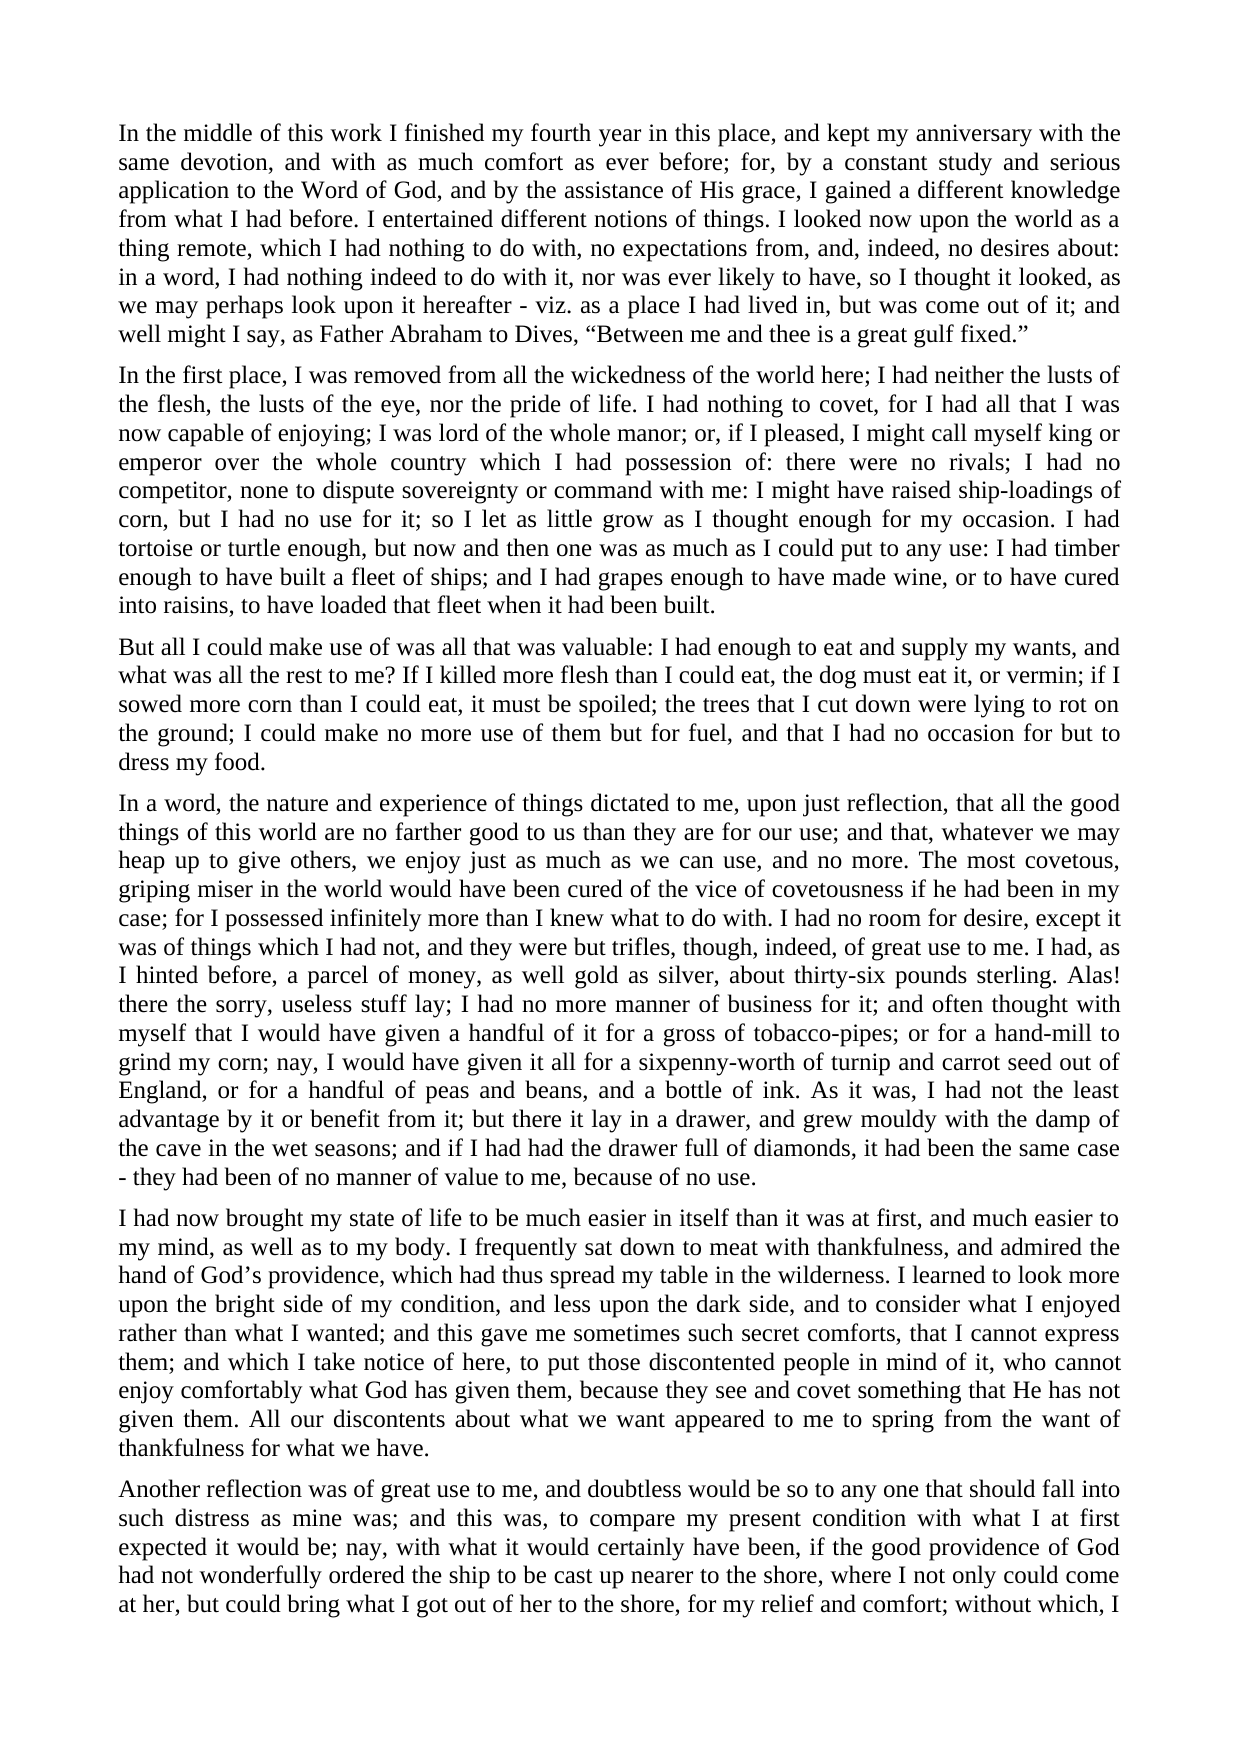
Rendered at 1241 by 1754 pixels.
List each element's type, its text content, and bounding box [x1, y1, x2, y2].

text In a word, the nature and experience of things dictated to me, upon just reflection, that all the good things of this world are no farther good to us than they are for our use; and that, whatever we may heap up to give others, we enjoy just as much as we can use, and no more. The most covetous, griping miser in the world would have been cured of the vice of covetousness if he had been in my case; for I possessed infinitely more than I knew what to do with. I had no room for desire, except it was of things which I had not, and they were but trifles, though, indeed, of great use to me. I had, as I hinted before, a parcel of money, as well gold as silver, about thirty-six pounds sterling. Alas! there the sorry, useless stuff lay; I had no more manner of business for it; and often thought with myself that I would have given a handful of it for a gross of tobacco-pipes; or for a hand-mill to grind my corn; nay, I would have given it all for a sixpenny-worth of turnip and carrot seed out of England, or for a handful of peas and beans, and a bottle of ink. As it was, I had not the least advantage by it or benefit from it; but there it lay in a drawer, and grew mouldy with the damp of the cave in the wet seasons; and if I had had the drawer full of diamonds, it had been the same case - they had been of no manner of value to me, because of no use. [118, 788, 1122, 1191]
text But all I could make use of was all that was valuable: I had enough to eat and supply my wants, and what was all the rest to me? If I killed more flesh than I could eat, the dog must eat it, or vermin; if I sowed more corn than I could eat, it must be spoiled; the trees that I cut down were lying to rot on the ground; I could make no more use of them but for fuel, and that I had no occasion for but to dress my food. [118, 632, 1122, 776]
text In the middle of this work I finished my fourth year in this place, and kept my anniversary with the same devotion, and with as much comfort as ever before; for, by a constant study and serious application to the Word of God, and by the assistance of His grace, I gained a different knowledge from what I had before. I entertained different notions of things. I looked now upon the world as a thing remote, which I had nothing to do with, no expectations from, and, indeed, no desires about: in a word, I had nothing indeed to do with it, nor was ever likely to have, so I thought it looked, as we may perhaps look upon it hereafter - viz. as a place I had lived in, but was come out of it; and well might I say, as Father Abraham to Dives, “Between me and thee is a great gulf fixed.” [118, 118, 1122, 348]
text In the first place, I was removed from all the wickedness of the world here; I had neither the lusts of the flesh, the lusts of the eye, nor the pride of life. I had nothing to covet, for I had all that I was now capable of enjoying; I was lord of the whole manor; or, if I pleased, I might call myself king or emperor over the whole country which I had possession of: there were no rivals; I had no competitor, none to dispute sovereignty or command with me: I might have raised ship-loadings of corn, but I had no use for it; so I let as little grow as I thought enough for my occasion. I had tortoise or turtle enough, but now and then one was as much as I could put to any use: I had timber enough to have built a fleet of ships; and I had grapes enough to have made wine, or to have cured into raisins, to have loaded that fleet when it had been built. [118, 361, 1122, 619]
text I had now brought my state of life to be much easier in itself than it was at first, and much easier to my mind, as well as to my body. I frequently sat down to meat with thankfulness, and admired the hand of God’s providence, which had thus spread my table in the wilderness. I learned to look more upon the bright side of my condition, and less upon the dark side, and to consider what I enjoyed rather than what I wanted; and this gave me sometimes such secret comforts, that I cannot express them; and which I take notice of here, to put those discontented people in mind of it, who cannot enjoy comfortably what God has given them, because they see and covet something that He has not given them. All our discontents about what we want appeared to me to spring from the want of thankfulness for what we have. [118, 1203, 1122, 1462]
text Another reflection was of great use to me, and doubtless would be so to any one that should fall into such distress as mine was; and this was, to compare my present condition with what I at first expected it would be; nay, with what it would certainly have been, if the good providence of God had not wonderfully ordered the ship to be cast up nearer to the shore, where I not only could come at her, but could bring what I got out of her to the shore, for my relief and comfort; without which, I [118, 1474, 1122, 1618]
